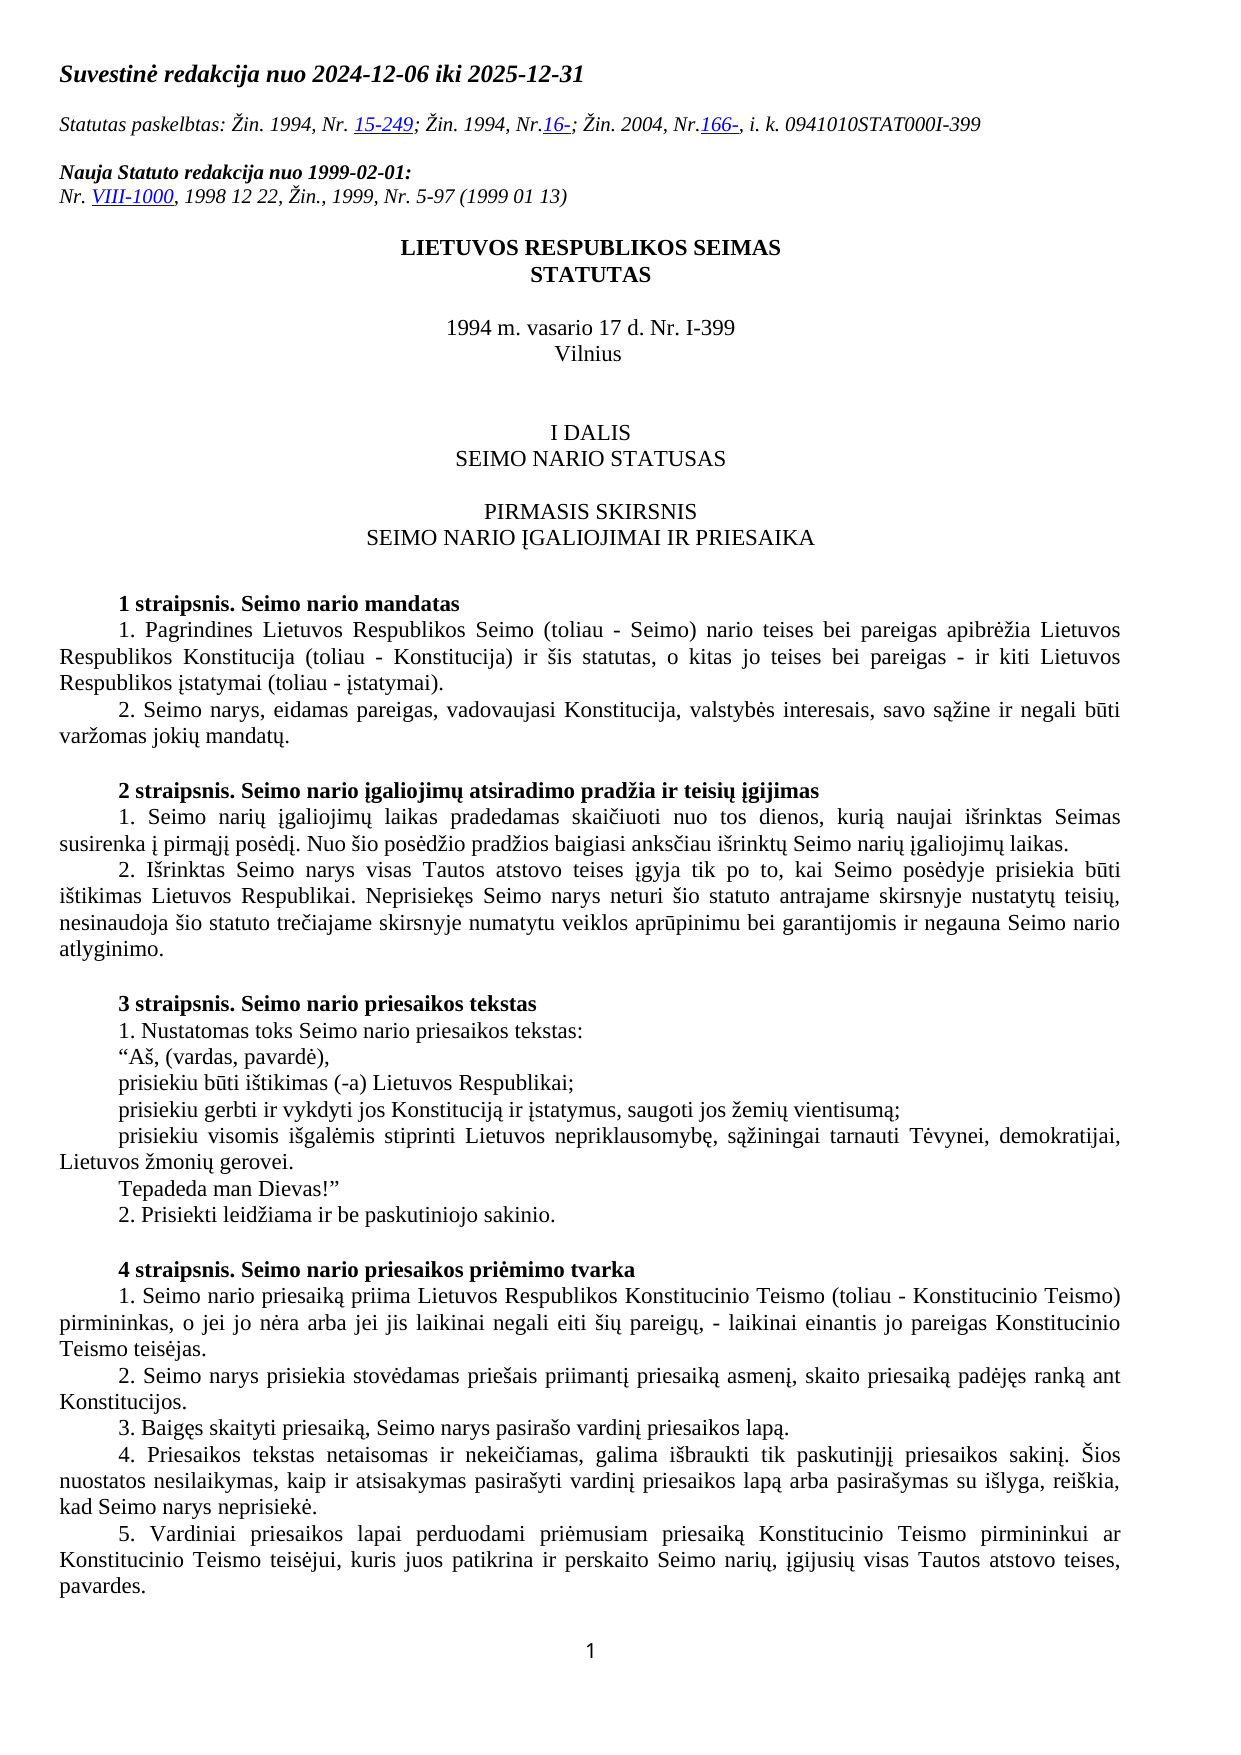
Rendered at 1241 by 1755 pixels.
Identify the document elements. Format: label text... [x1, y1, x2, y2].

text 2 straipsnis. Seimo nario įgaliojimų atsiradimo pradžia ir teisių įgijimas [59, 777, 1122, 803]
text Tepadeda man Dievas!” [59, 1175, 1122, 1201]
text 1 straipsnis. Seimo nario mandatas [59, 590, 1122, 617]
text 2. Prisiekti leidžiama ir be paskutiniojo sakinio. [59, 1201, 1122, 1227]
text 2. Išrinktas Seimo narys visas Tautos atstovo teises įgyja tik po to, kai Seimo posėdyje prisiekia būti ištikimas Lietuvos Respublikai. Neprisiekęs Seimo narys neturi šio statuto antrajame skirsnyje nustatytų teisių, nesinaudoja šio statuto trečiajame skirsnyje numatytu veiklos aprūpinimu bei garantijomis ir negauna Seimo nario atlyginimo. [59, 856, 1122, 962]
text 2. Seimo narys prisiekia stovėdamas priešais priimantį priesaiką asmenį, skaito priesaiką padėjęs ranką ant Konstitucijos. [59, 1362, 1122, 1414]
text 3. Baigęs skaityti priesaiką, Seimo narys pasirašo vardinį priesaikos lapą. [59, 1414, 1122, 1441]
text STATUTAS [59, 261, 1122, 287]
text 1. Pagrindines Lietuvos Respublikos Seimo (toliau - Seimo) nario teises bei pareigas apibrėžia Lietuvos Respublikos Konstitucija (toliau - Konstitucija) ir šis statutas, o kitas jo teises bei pareigas - ir kiti Lietuvos Respublikos įstatymai (toliau - įstatymai). [59, 617, 1122, 696]
text 5. Vardiniai priesaikos lapai perduodami priėmusiam priesaiką Konstitucinio Teismo pirmininkui ar Konstitucinio Teismo teisėjui, kuris juos patikrina ir perskaito Seimo narių, įgijusių visas Tautos atstovo teises, pavardes. [59, 1520, 1122, 1599]
text SEIMO NARIO STATUSAS [59, 445, 1122, 472]
text “Aš, (vardas, pavardė), [59, 1043, 1122, 1069]
text Statutas paskelbtas: Žin. 1994, Nr. 15-249; Žin. 1994, Nr.16-; Žin. 2004, Nr.166-, i. k. 0941010STAT000I-399 [59, 112, 1122, 136]
text prisiekiu gerbti ir vykdyti jos Konstituciją ir įstatymus, saugoti jos žemių vientisumą; [59, 1096, 1122, 1122]
text prisiekiu visomis išgalėmis stiprinti Lietuvos nepriklausomybę, sąžiningai tarnauti Tėvynei, demokratijai, Lietuvos žmonių gerovei. [59, 1122, 1122, 1175]
text 3 straipsnis. Seimo nario priesaikos tekstas [59, 990, 1122, 1017]
text Nr. VIII-1000, 1998 12 22, Žin., 1999, Nr. 5-97 (1999 01 13) [59, 184, 1122, 208]
text 1. Seimo narių įgaliojimų laikas pradedamas skaičiuoti nuo tos dienos, kurią naujai išrinktas Seimas susirenka į pirmąjį posėdį. Nuo šio posėdžio pradžios baigiasi anksčiau išrinktų Seimo narių įgaliojimų laikas. [59, 803, 1122, 856]
text Suvestinė redakcija nuo 2024-12-06 iki 2025-12-31 [59, 59, 1122, 88]
text I DALIS [59, 419, 1122, 445]
text 1. Seimo nario priesaiką priima Lietuvos Respublikos Konstitucinio Teismo (toliau - Konstitucinio Teismo) pirmininkas, o jei jo nėra arba jei jis laikinai negali eiti šių pareigų, - laikinai einantis jo pareigas Konstitucinio Teismo teisėjas. [59, 1283, 1122, 1362]
text 1994 m. vasario 17 d. Nr. I-399 [59, 313, 1122, 340]
text prisiekiu būti ištikimas (-a) Lietuvos Respublikai; [59, 1069, 1122, 1096]
text SEIMO NARIO ĮGALIOJIMAI IR PRIESAIKA [59, 524, 1122, 551]
text 2. Seimo narys, eidamas pareigas, vadovaujasi Konstitucija, valstybės interesais, savo sąžine ir negali būti varžomas jokių mandatų. [59, 696, 1122, 748]
text 4 straipsnis. Seimo nario priesaikos priėmimo tvarka [59, 1256, 1122, 1283]
text Vilnius [59, 340, 1122, 366]
text PIRMASIS SKIRSNIS [59, 498, 1122, 524]
text 1. Nustatomas toks Seimo nario priesaikos tekstas: [59, 1017, 1122, 1043]
text 4. Priesaikos tekstas netaisomas ir nekeičiamas, galima išbraukti tik paskutinįjį priesaikos sakinį. Šios nuostatos nesilaikymas, kaip ir atsisakymas pasirašyti vardinį priesaikos lapą arba pasirašymas su išlyga, reiškia, kad Seimo narys neprisiekė. [59, 1441, 1122, 1520]
text Nauja Statuto redakcija nuo 1999-02-01: [59, 160, 1122, 184]
text LIETUVOS RESPUBLIKOS SEIMAS [59, 234, 1122, 261]
